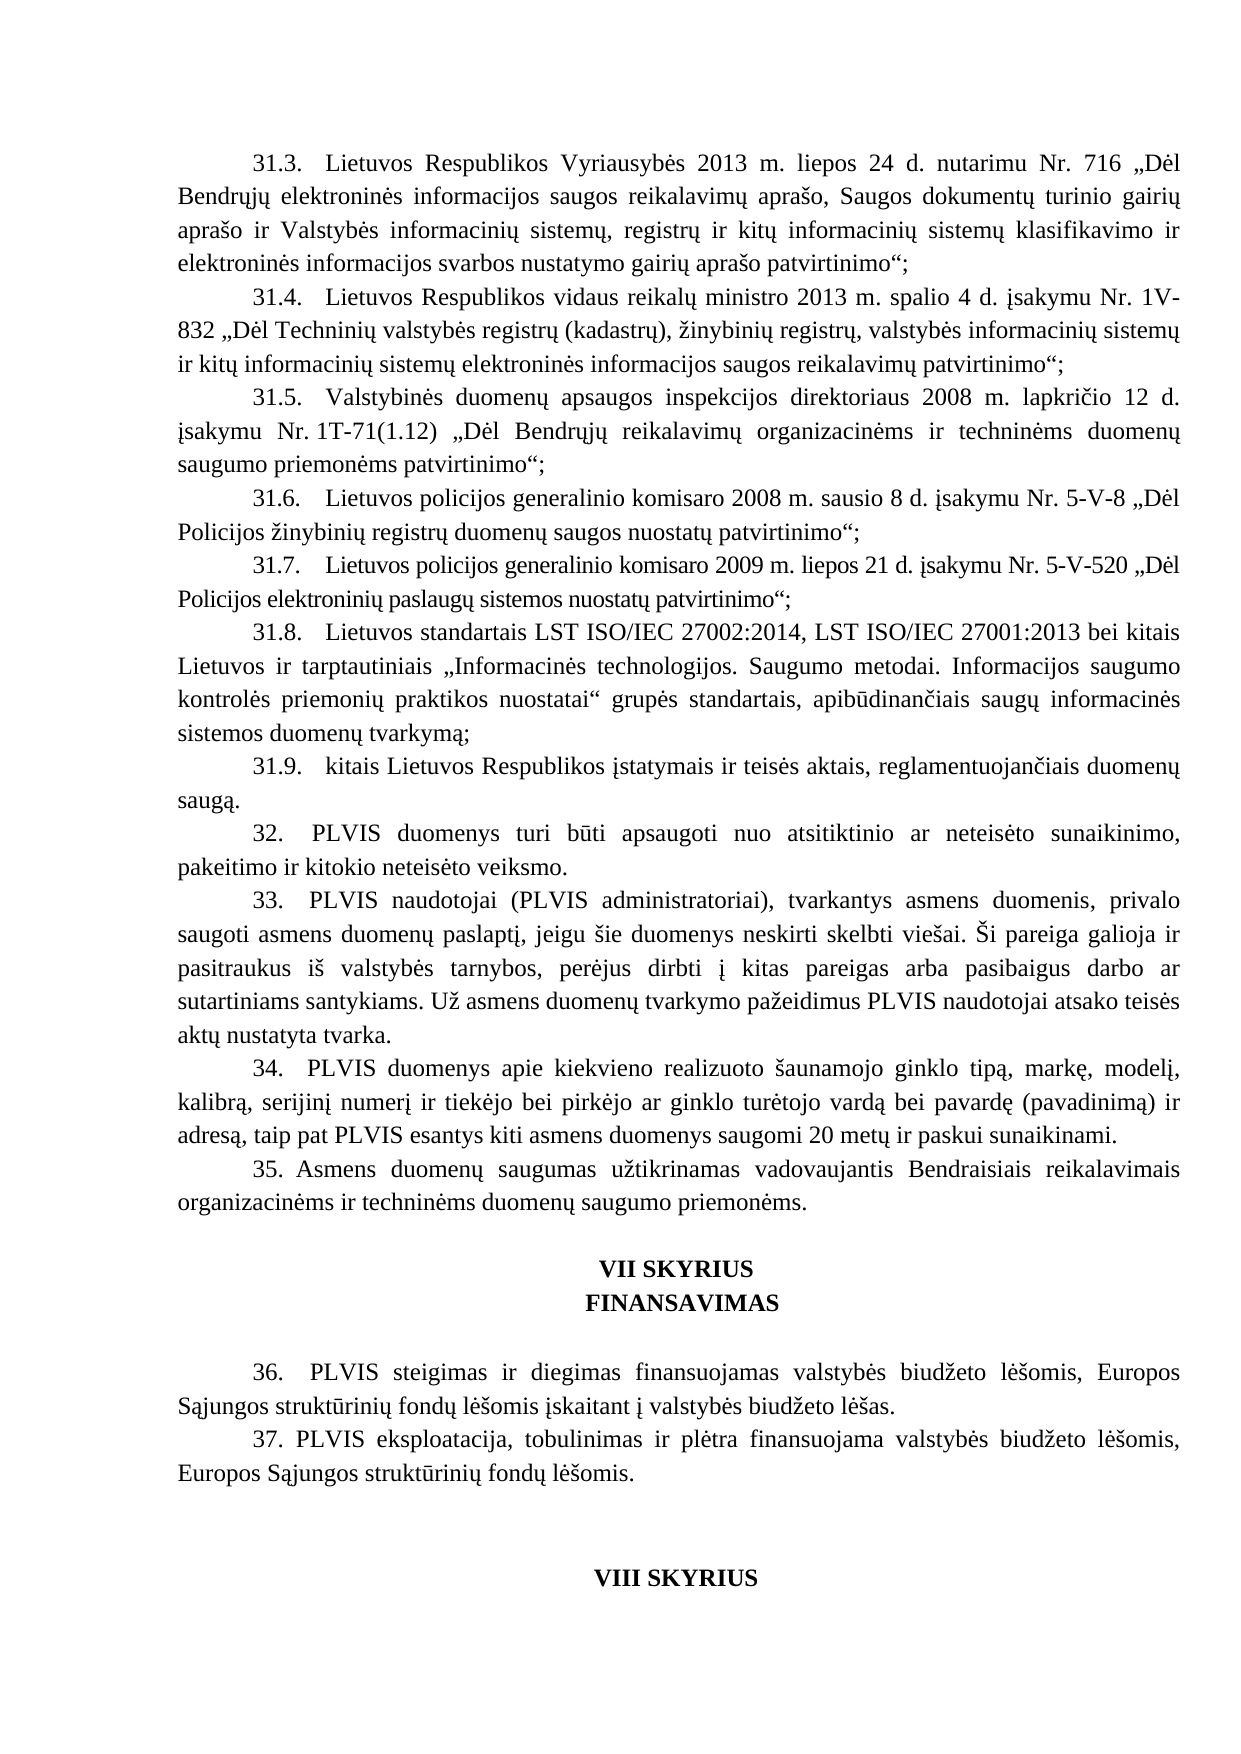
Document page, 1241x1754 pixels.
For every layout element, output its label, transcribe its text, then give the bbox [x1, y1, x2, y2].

text 31.8. Lietuvos standartais LST ISO/IEC 27002:2014, LST ISO/IEC 27001:2013 bei kitais Lietuvos ir tarptautiniais „Informacinės technologijos. Saugumo metodai. Informacijos saugumo kontrolės priemonių praktikos nuostatai“ grupės standartais, apibūdinančiais saugų informacinės sistemos duomenų tvarkymą; [177, 617, 1181, 747]
text 31.9. kitais Lietuvos Respublikos įstatymais ir teisės aktais, reglamentuojančiais duomenų saugą. [177, 751, 1181, 814]
text 32. PLVIS duomenys turi būti apsaugoti nuo atsitiktinio ar neteisėto sunaikinimo, pakeitimo ir kitokio neteisėto veiksmo. [177, 818, 1181, 881]
text 31.7. Lietuvos policijos generalinio komisaro 2009 m. liepos 21 d. įsakymu Nr. 5-V-520 „Dėl Policijos elektroninių paslaugų sistemos nuostatų patvirtinimo“; [177, 550, 1181, 612]
text 37. PLVIS eksploatacija, tobulinimas ir plėtra finansuojama valstybės biudžeto lėšomis, Europos Sąjungos struktūrinių fondų lėšomis. [177, 1424, 1181, 1487]
text 36. PLVIS steigimas ir diegimas finansuojamas valstybės biudžeto lėšomis, Europos Sąjungos struktūrinių fondų lėšomis įskaitant į valstybės biudžeto lėšas. [177, 1357, 1181, 1419]
text 31.5. Valstybinės duomenų apsaugos inspekcijos direktoriaus 2008 m. lapkričio 12 d. įsakymu Nr. 1T-71(1.12) „Dėl Bendrųjų reikalavimų organizacinėms ir techninėms duomenų saugumo priemonėms patvirtinimo“; [177, 382, 1181, 478]
text 31.4. Lietuvos Respublikos vidaus reikalų ministro 2013 m. spalio 4 d. įsakymu Nr. 1V-832 „Dėl Techninių valstybės registrų (kadastrų), žinybinių registrų, valstybės informacinių sistemų ir kitų informacinių sistemų elektroninės informacijos saugos reikalavimų patvirtinimo“; [177, 282, 1181, 378]
text 31.6. Lietuvos policijos generalinio komisaro 2008 m. sausio 8 d. įsakymu Nr. 5-V-8 „Dėl Policijos žinybinių registrų duomenų saugos nuostatų patvirtinimo“; [177, 483, 1181, 545]
text VII SKYRIUS [177, 1254, 1181, 1283]
text 31.3. Lietuvos Respublikos Vyriausybės 2013 m. liepos 24 d. nutarimu Nr. 716 „Dėl Bendrųjų elektroninės informacijos saugos reikalavimų aprašo, Saugos dokumentų turinio gairių aprašo ir Valstybės informacinių sistemų, registrų ir kitų informacinių sistemų klasifikavimo ir elektroninės informacijos svarbos nustatymo gairių aprašo patvirtinimo“; [177, 148, 1181, 277]
text 33. PLVIS naudotojai (PLVIS administratoriai), tvarkantys asmens duomenis, privalo saugoti asmens duomenų paslaptį, jeigu šie duomenys neskirti skelbti viešai. Ši pareiga galioja ir pasitraukus iš valstybės tarnybos, perėjus dirbti į kitas pareigas arba pasibaigus darbo ar sutartiniams santykiams. Už asmens duomenų tvarkymo pažeidimus PLVIS naudotojai atsako teisės aktų nustatyta tvarka. [177, 886, 1181, 1048]
text FINANSAVIMAS [177, 1288, 1181, 1317]
text VIII SKYRIUS [177, 1563, 1181, 1591]
text 35. Asmens duomenų saugumas užtikrinamas vadovaujantis Bendraisiais reikalavimais organizacinėms ir techninėms duomenų saugumo priemonėms. [177, 1154, 1181, 1216]
text 34. PLVIS duomenys apie kiekvieno realizuoto šaunamojo ginklo tipą, markę, modelį, kalibrą, serijinį numerį ir tiekėjo bei pirkėjo ar ginklo turėtojo vardą bei pavardę (pavadinimą) ir adresą, taip pat PLVIS esantys kiti asmens duomenys saugomi 20 metų ir paskui sunaikinami. [177, 1053, 1181, 1149]
